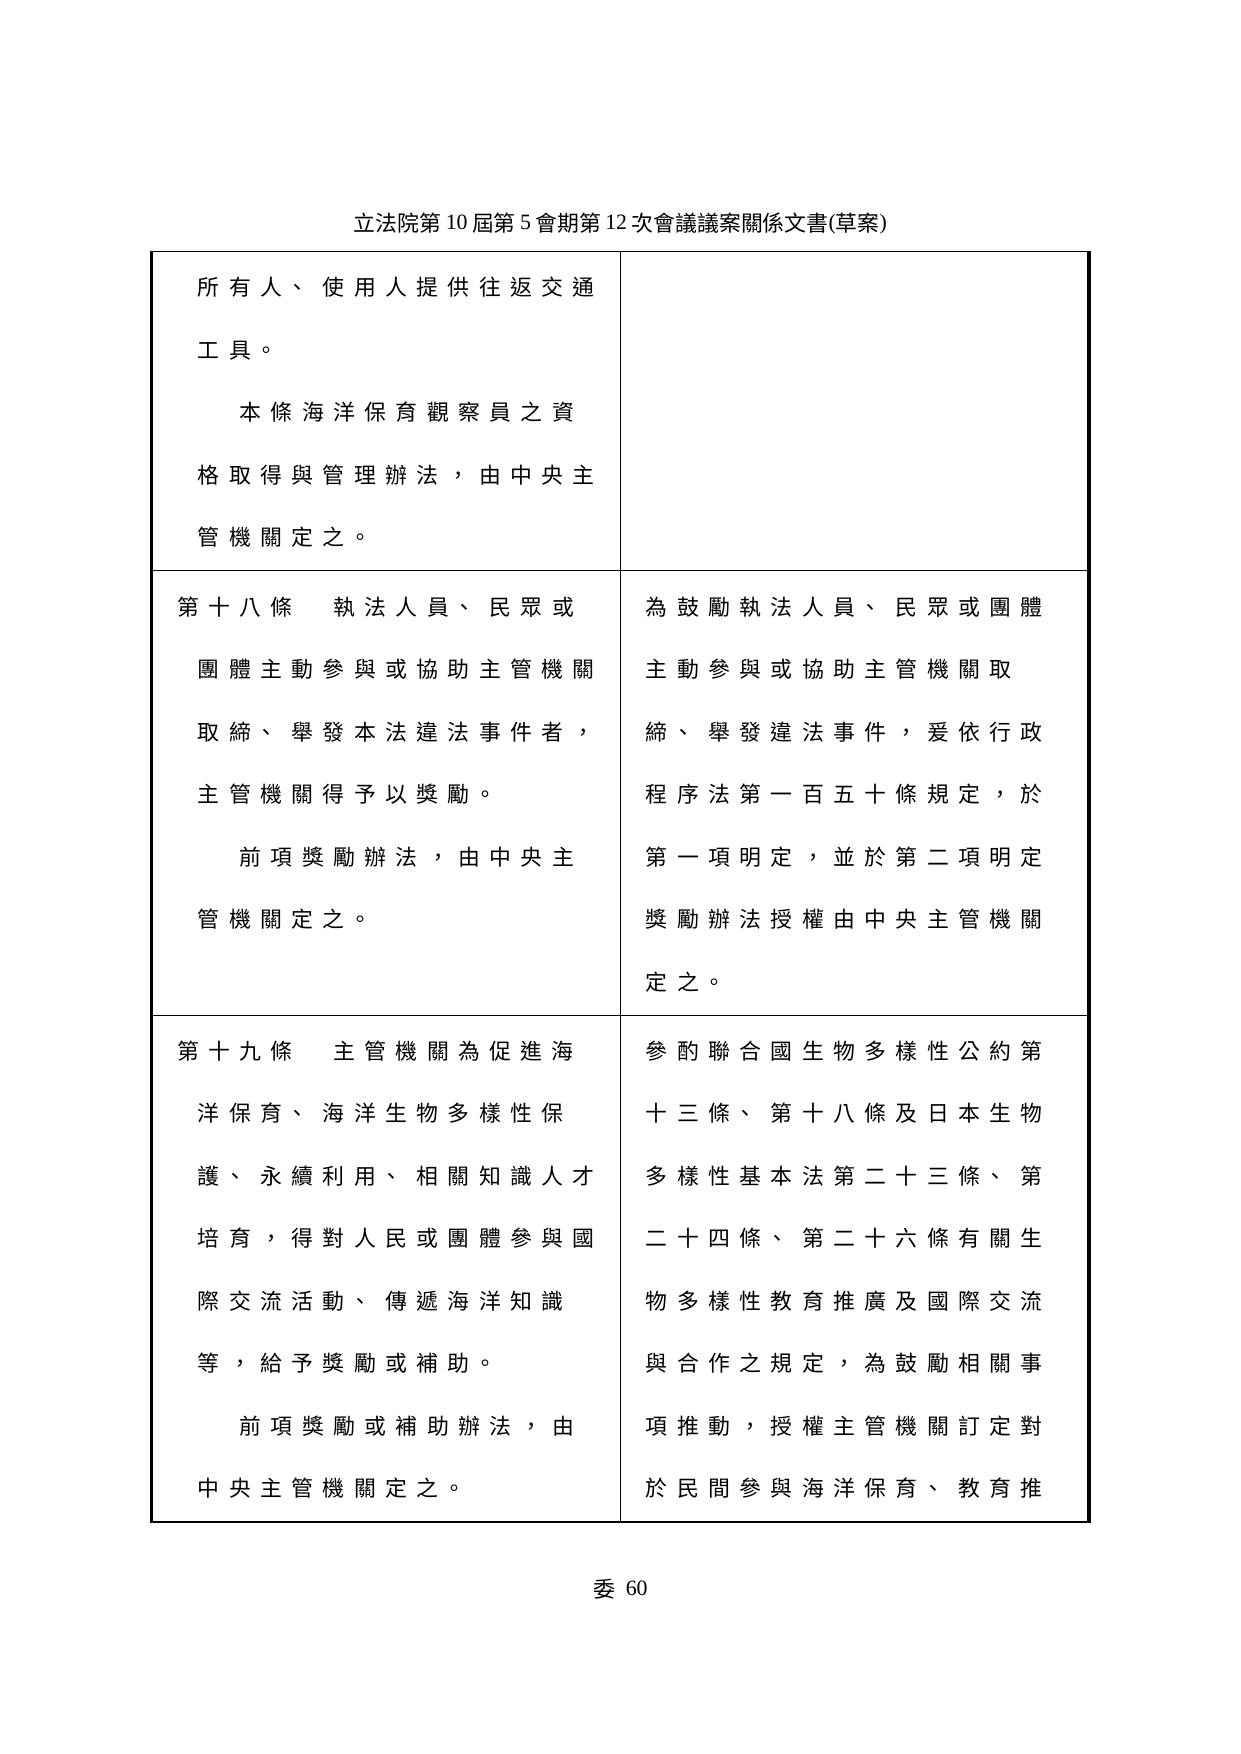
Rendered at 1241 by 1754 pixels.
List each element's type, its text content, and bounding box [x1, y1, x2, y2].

table_cell 第十九條 主管機關為促進海洋保育、海洋生物多樣性保護、永續利用、相關知識人才培育，得對人民或團體參與國際交流活動、傳遞海洋知識等，給予獎勵或補助。 前項獎勵或補助辦法，由中央主管機關定之。 [153, 1016, 620, 1521]
table_cell [621, 252, 1087, 570]
table_cell 所有人、使用人提供往返交通工具。 本條海洋保育觀察員之資格取得與管理辦法，由中央主管機關定之。 [153, 252, 620, 570]
table_cell 為鼓勵執法人員、民眾或團體主動參與或協助主管機關取締、舉發違法事件，爰依行政程序法第一百五十條規定，於第一項明定，並於第二項明定獎勵辦法授權由中央主管機關定之。 [621, 571, 1087, 1014]
table_cell 第十八條 執法人員、民眾或團體主動參與或協助主管機關取締、舉發本法違法事件者，主管機關得予以獎勵。 前項獎勵辦法，由中央主管機關定之。 [153, 571, 620, 1014]
table_cell 參酌聯合國生物多樣性公約第十三條、第十八條及日本生物多樣性基本法第二十三條、第二十四條、第二十六條有關生物多樣性教育推廣及國際交流與合作之規定，為鼓勵相關事項推動，授權主管機關訂定對於民間參與海洋保育、教育推 [621, 1016, 1087, 1521]
